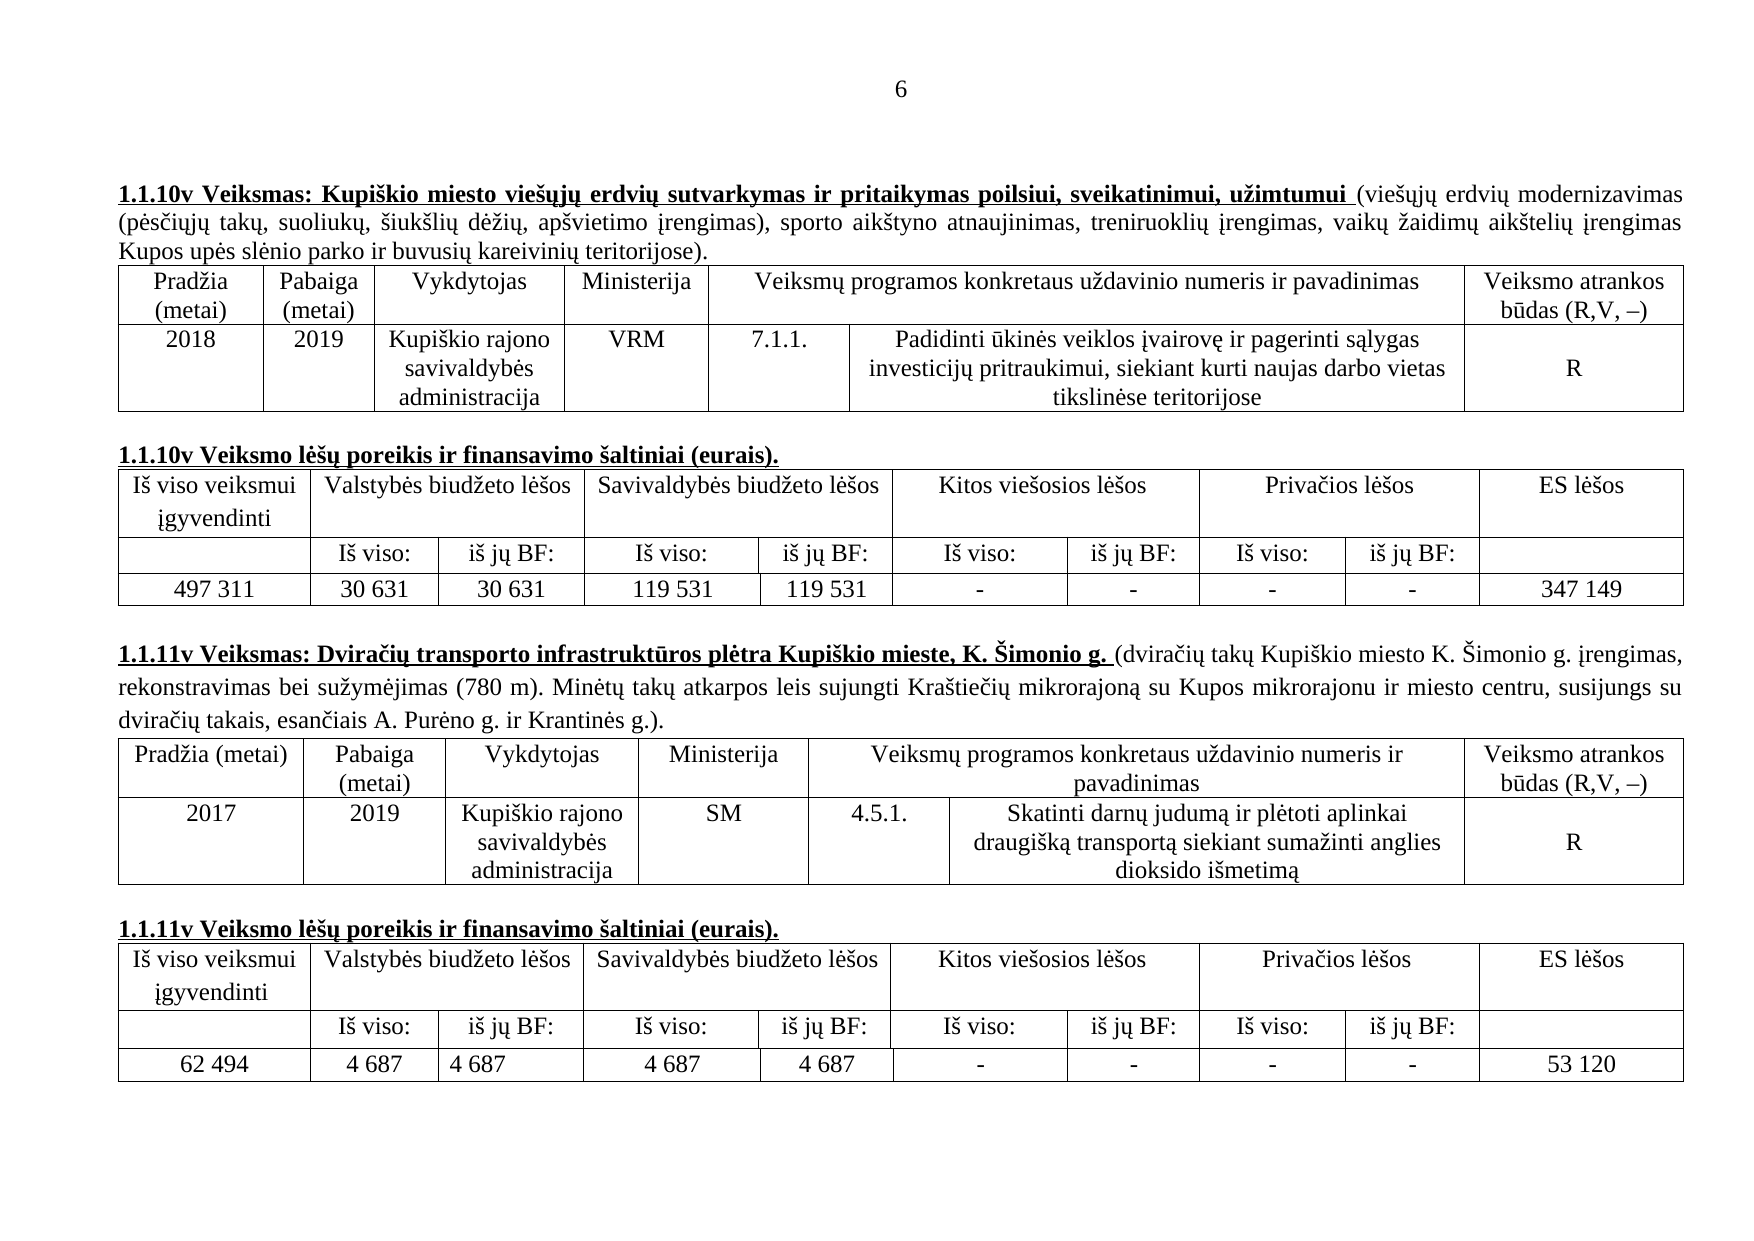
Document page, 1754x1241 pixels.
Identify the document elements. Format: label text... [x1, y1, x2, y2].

table_header Vykdytojas [375, 266, 564, 323]
table_cell iš jų BF: [759, 538, 892, 573]
table_cell R [1465, 798, 1683, 884]
table_header Iš viso veiksmui įgyvendinti [119, 944, 310, 1010]
text 1.1.11v Veiksmas: Dviračių transporto infrastruktūros plėtra Kupiškio mieste, K. Šimonio g. (dviračių takų Kupiškio miesto K. Šimonio g. įrengimas, rekonstravimas bei sužymėjimas (780 m). Minėtų takų atkarpos leis sujungti Kraštiečių mikrorajoną su Kupos mikrorajonu ir miesto centru, susijungs su dviračių takais, esančiais A. Purėno g. ir Krantinės g.). [118, 639, 1683, 734]
table_cell 30 631 [311, 574, 438, 605]
table_cell 347 149 [1480, 574, 1683, 605]
text 1.1.10v Veiksmas: Kupiškio miesto viešųjų erdvių sutvarkymas ir pritaikymas poilsiui, sveikatinimui, užimtumui (viešųjų erdvių modernizavimas (pėsčiųjų takų, suoliukų, šiukšlių dėžių, apšvietimo įrengimas), sporto aikštyno atnaujinimas, treniruoklių įrengimas, vaikų žaidimų aikštelių įrengimas Kupos upės slėnio parko ir buvusių kareivinių teritorijose). [118, 179, 1683, 265]
table_cell 497 311 [119, 574, 310, 605]
table_cell 4 687 [584, 1049, 760, 1081]
table_header Savivaldybės biudžeto lėšos [584, 944, 890, 1010]
table_cell iš jų BF: [1346, 538, 1479, 573]
table_cell Iš viso: [311, 1011, 438, 1048]
table_cell Iš viso: [1200, 1011, 1345, 1048]
table_header Pradžia (metai) [119, 739, 303, 797]
table_header Privačios lėšos [1200, 944, 1479, 1010]
table_cell - [1068, 1049, 1199, 1081]
table_header Savivaldybės biudžeto lėšos [585, 470, 892, 537]
table_cell 4.5.1. [809, 798, 949, 884]
table_header Vykdytojas [446, 739, 638, 797]
table_cell SM [639, 798, 808, 884]
table_header ES lėšos [1480, 470, 1683, 537]
table_cell - [1200, 1049, 1345, 1081]
table_header Privačios lėšos [1200, 470, 1479, 537]
table_cell - [894, 1049, 1067, 1081]
table_header Veiksmo atrankos būdas (R,V, –) [1465, 266, 1683, 323]
table_cell 2017 [119, 798, 303, 884]
table_cell 62 494 [119, 1049, 310, 1081]
table_header Iš viso veiksmui įgyvendinti [119, 470, 310, 537]
table_cell Iš viso: [584, 1011, 758, 1048]
table_cell iš jų BF: [439, 1011, 583, 1048]
table_header Veiksmų programos konkretaus uždavinio numeris ir pavadinimas [809, 739, 1464, 797]
table_cell Kupiškio rajono savivaldybės administracija [375, 325, 564, 411]
table_header Pradžia (metai) [119, 266, 263, 323]
table_cell iš jų BF: [1068, 1011, 1199, 1048]
table_cell Iš viso: [1200, 538, 1345, 573]
table_cell iš jų BF: [1346, 1011, 1479, 1048]
table_header Veiksmų programos konkretaus uždavinio numeris ir pavadinimas [709, 266, 1464, 323]
table_cell 119 531 [585, 574, 760, 605]
table_cell 2019 [264, 325, 374, 411]
table_cell 2019 [304, 798, 445, 884]
table_cell [119, 1011, 310, 1048]
table_header Ministerija [565, 266, 708, 323]
table_cell R [1465, 325, 1683, 411]
table_cell VRM [565, 325, 708, 411]
table_cell 2018 [119, 325, 263, 411]
table_cell 30 631 [439, 574, 584, 605]
table_cell 53 120 [1480, 1049, 1683, 1081]
table_header Kitos viešosios lėšos [891, 944, 1199, 1010]
table_cell [119, 538, 310, 573]
text 1.1.10v Veiksmo lėšų poreikis ir finansavimo šaltiniai (eurais). [118, 441, 1683, 469]
table_header Pabaiga (metai) [264, 266, 374, 323]
table_cell - [1346, 1049, 1479, 1081]
table_header Valstybės biudžeto lėšos [311, 470, 584, 537]
table_cell 119 531 [761, 574, 892, 605]
table_cell iš jų BF: [1068, 538, 1199, 573]
table_cell - [1068, 574, 1199, 605]
table_cell Iš viso: [891, 1011, 1067, 1048]
table_cell Skatinti darnų judumą ir plėtoti aplinkai draugišką transportą siekiant sumažinti anglies dioksido išmetimą [950, 798, 1464, 884]
table_cell - [893, 574, 1067, 605]
table_header Veiksmo atrankos būdas (R,V, –) [1465, 739, 1683, 797]
table_cell Padidinti ūkinės veiklos įvairovę ir pagerinti sąlygas investicijų pritraukimui, siekiant kurti naujas darbo vietas tikslinėse teritorijose [850, 325, 1464, 411]
table_cell [1480, 538, 1683, 573]
table_cell - [1200, 574, 1345, 605]
table_header Ministerija [639, 739, 808, 797]
text 1.1.11v Veiksmo lėšų poreikis ir finansavimo šaltiniai (eurais). [118, 914, 1683, 943]
table_cell Iš viso: [893, 538, 1067, 573]
table_cell Kupiškio rajono savivaldybės administracija [446, 798, 638, 884]
table_cell 4 687 [439, 1049, 583, 1081]
table_cell [1480, 1011, 1683, 1048]
table_header Valstybės biudžeto lėšos [311, 944, 583, 1010]
table_cell - [1346, 574, 1479, 605]
table_cell 4 687 [761, 1049, 893, 1081]
table_cell 7.1.1. [709, 325, 849, 411]
table_cell Iš viso: [585, 538, 758, 573]
table_cell iš jų BF: [759, 1011, 890, 1048]
table_header Pabaiga (metai) [304, 739, 445, 797]
table_cell iš jų BF: [439, 538, 584, 573]
table_header Kitos viešosios lėšos [893, 470, 1199, 537]
table_header ES lėšos [1480, 944, 1683, 1010]
table_cell 4 687 [311, 1049, 438, 1081]
table_cell Iš viso: [311, 538, 438, 573]
